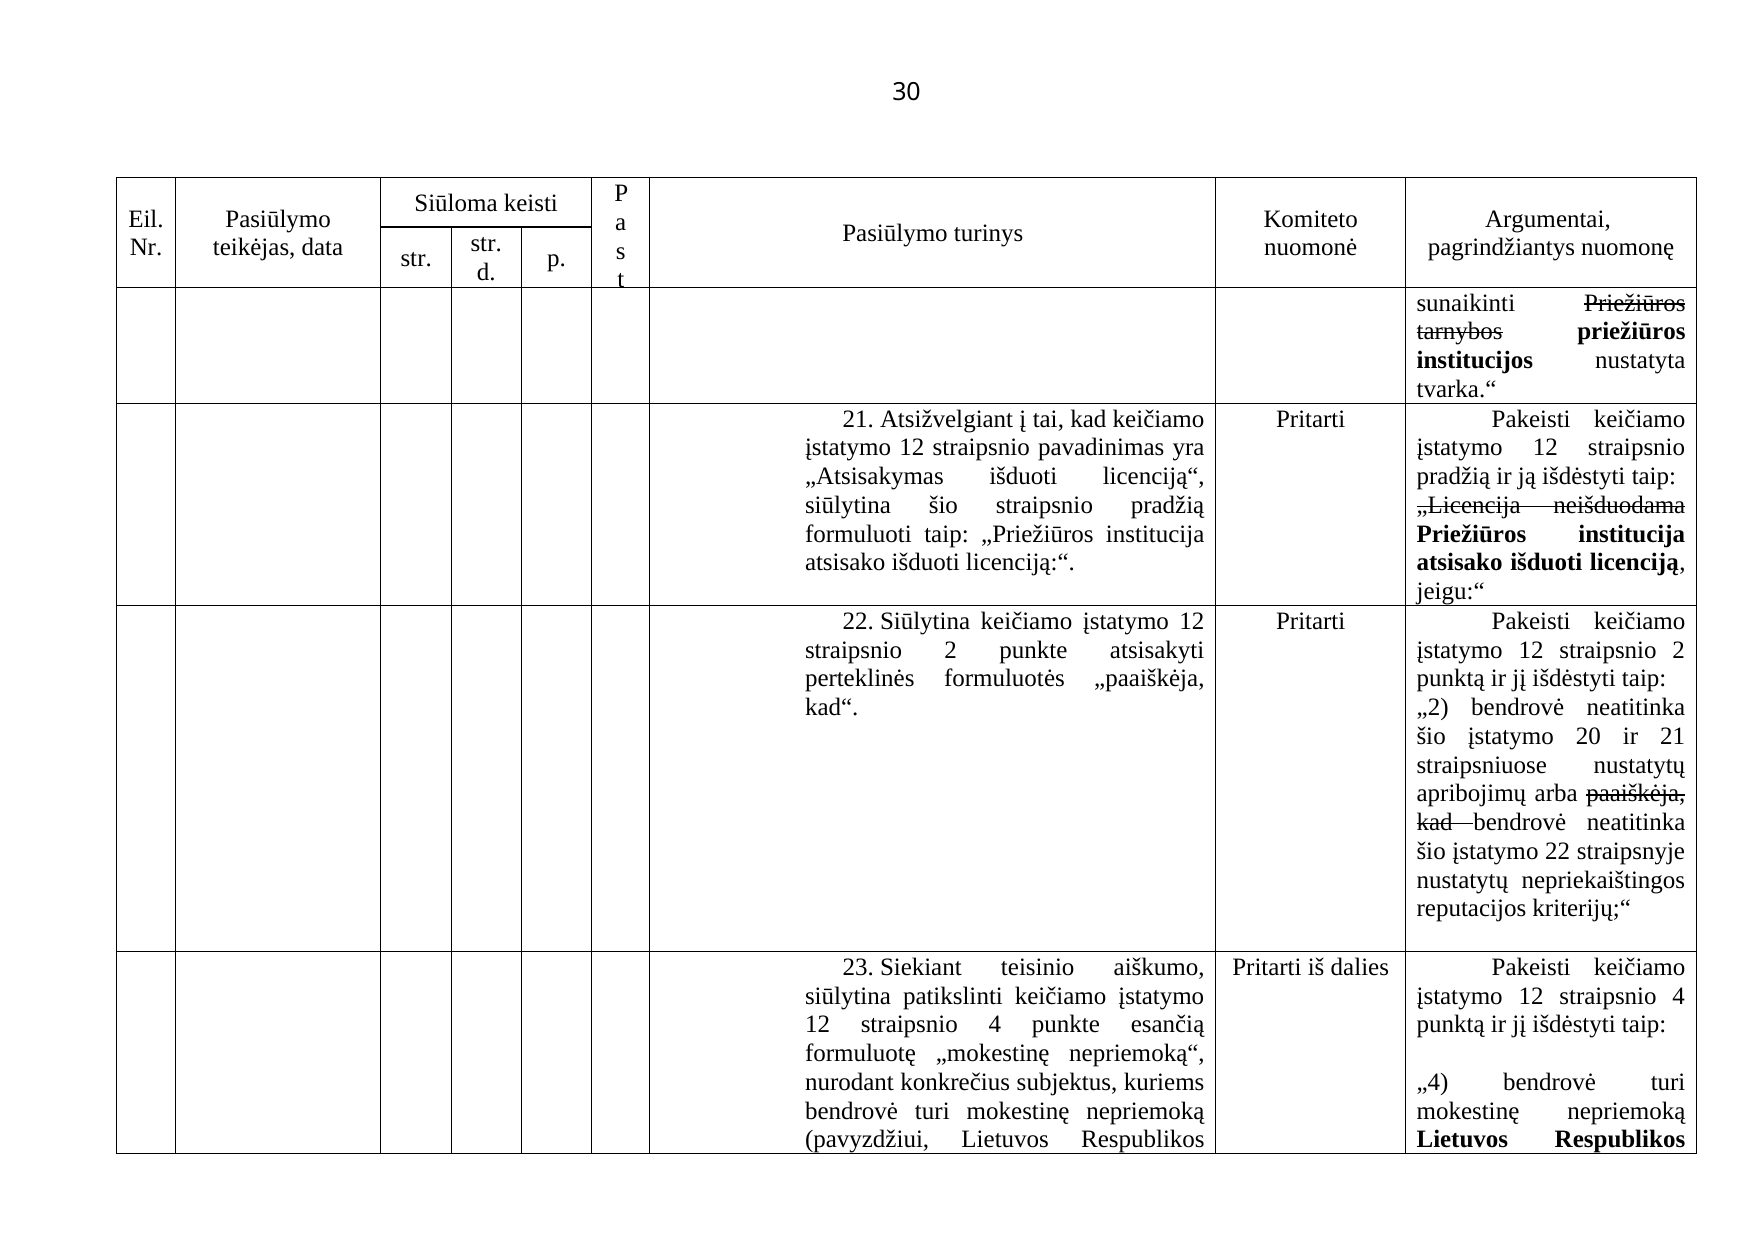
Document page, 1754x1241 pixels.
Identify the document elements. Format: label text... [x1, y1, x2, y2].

table_cell [176, 606, 380, 951]
table_cell [522, 404, 591, 605]
table_header Argumentai, pagrindžiantys nuomonę [1406, 178, 1696, 287]
table_cell Siūlytina keičiamo įstatymo 12 straipsnio 2 punkte atsisakyti perteklinės formuluotės „paaiškėja, kad“. [650, 606, 1215, 951]
table_cell [452, 952, 521, 1153]
table_cell [176, 952, 380, 1153]
table_cell [381, 952, 451, 1153]
table_cell [381, 288, 451, 403]
table_cell [176, 288, 380, 403]
table_cell Pritarti [1216, 606, 1405, 951]
table_cell [522, 288, 591, 403]
table_cell [452, 288, 521, 403]
table_cell p. [522, 228, 591, 287]
table_cell str. d. [452, 228, 521, 287]
table_cell [176, 404, 380, 605]
table_header Pasiūlymo turinys [650, 178, 1215, 287]
table_cell str. [381, 228, 451, 287]
table_cell [381, 404, 451, 605]
table_cell [592, 606, 649, 951]
table_cell Pritarti [1216, 404, 1405, 605]
table_header Komiteto nuomonė [1216, 178, 1405, 287]
table_cell [452, 404, 521, 605]
table_cell Pakeisti keičiamo įstatymo 12 straipsnio pradžią ir ją išdėstyti taip: „Licencija neišduodama Priežiūros institucija atsisako išduoti licenciją, jeigu:“ [1406, 404, 1696, 605]
table_header Pastabos [592, 178, 649, 287]
table_cell [592, 952, 649, 1153]
table_cell [452, 606, 521, 951]
table_cell [592, 404, 649, 605]
table_cell Pritarti iš dalies [1216, 952, 1405, 1153]
table_cell [117, 952, 175, 1153]
table_cell Pakeisti keičiamo įstatymo 12 straipsnio 4 punktą ir jį išdėstyti taip: „4) bendrovė turi mokestinę nepriemoką Lietuvos Respublikos [1406, 952, 1696, 1153]
table_cell [522, 952, 591, 1153]
table_cell Atsižvelgiant į tai, kad keičiamo įstatymo 12 straipsnio pavadinimas yra „Atsisakymas išduoti licenciją“, siūlytina šio straipsnio pradžią formuluoti taip: „Priežiūros institucija atsisako išduoti licenciją:“. [650, 404, 1215, 605]
table_cell [117, 288, 175, 403]
table_cell Siekiant teisinio aiškumo, siūlytina patikslinti keičiamo įstatymo 12 straipsnio 4 punkte esančią formuluotę „mokestinę nepriemoką“, nurodant konkrečius subjektus, kuriems bendrovė turi mokestinę nepriemoką (pavyzdžiui, Lietuvos Respublikos [650, 952, 1215, 1153]
table_cell [522, 606, 591, 951]
table_cell [1216, 288, 1405, 403]
table_cell [117, 404, 175, 605]
table_cell [650, 288, 1215, 403]
table_header Siūloma keisti [381, 178, 591, 226]
table_cell Pakeisti keičiamo įstatymo 12 straipsnio 2 punktą ir jį išdėstyti taip: „2) bendrovė neatitinka šio įstatymo 20 ir 21 straipsniuose nustatytų apribojimų arba paaiškėja, kad bendrovė neatitinka šio įstatymo 22 straipsnyje nustatytų nepriekaištingos reputacijos kriterijų;“ [1406, 606, 1696, 951]
table_cell [592, 288, 649, 403]
table_cell [117, 606, 175, 951]
table_cell sunaikinti Priežiūros tarnybos priežiūros institucijos nustatyta tvarka.“ [1406, 288, 1696, 403]
table_header Eil. Nr. [117, 178, 175, 287]
table_cell [381, 606, 451, 951]
table_header Pasiūlymo teikėjas, data [176, 178, 380, 287]
